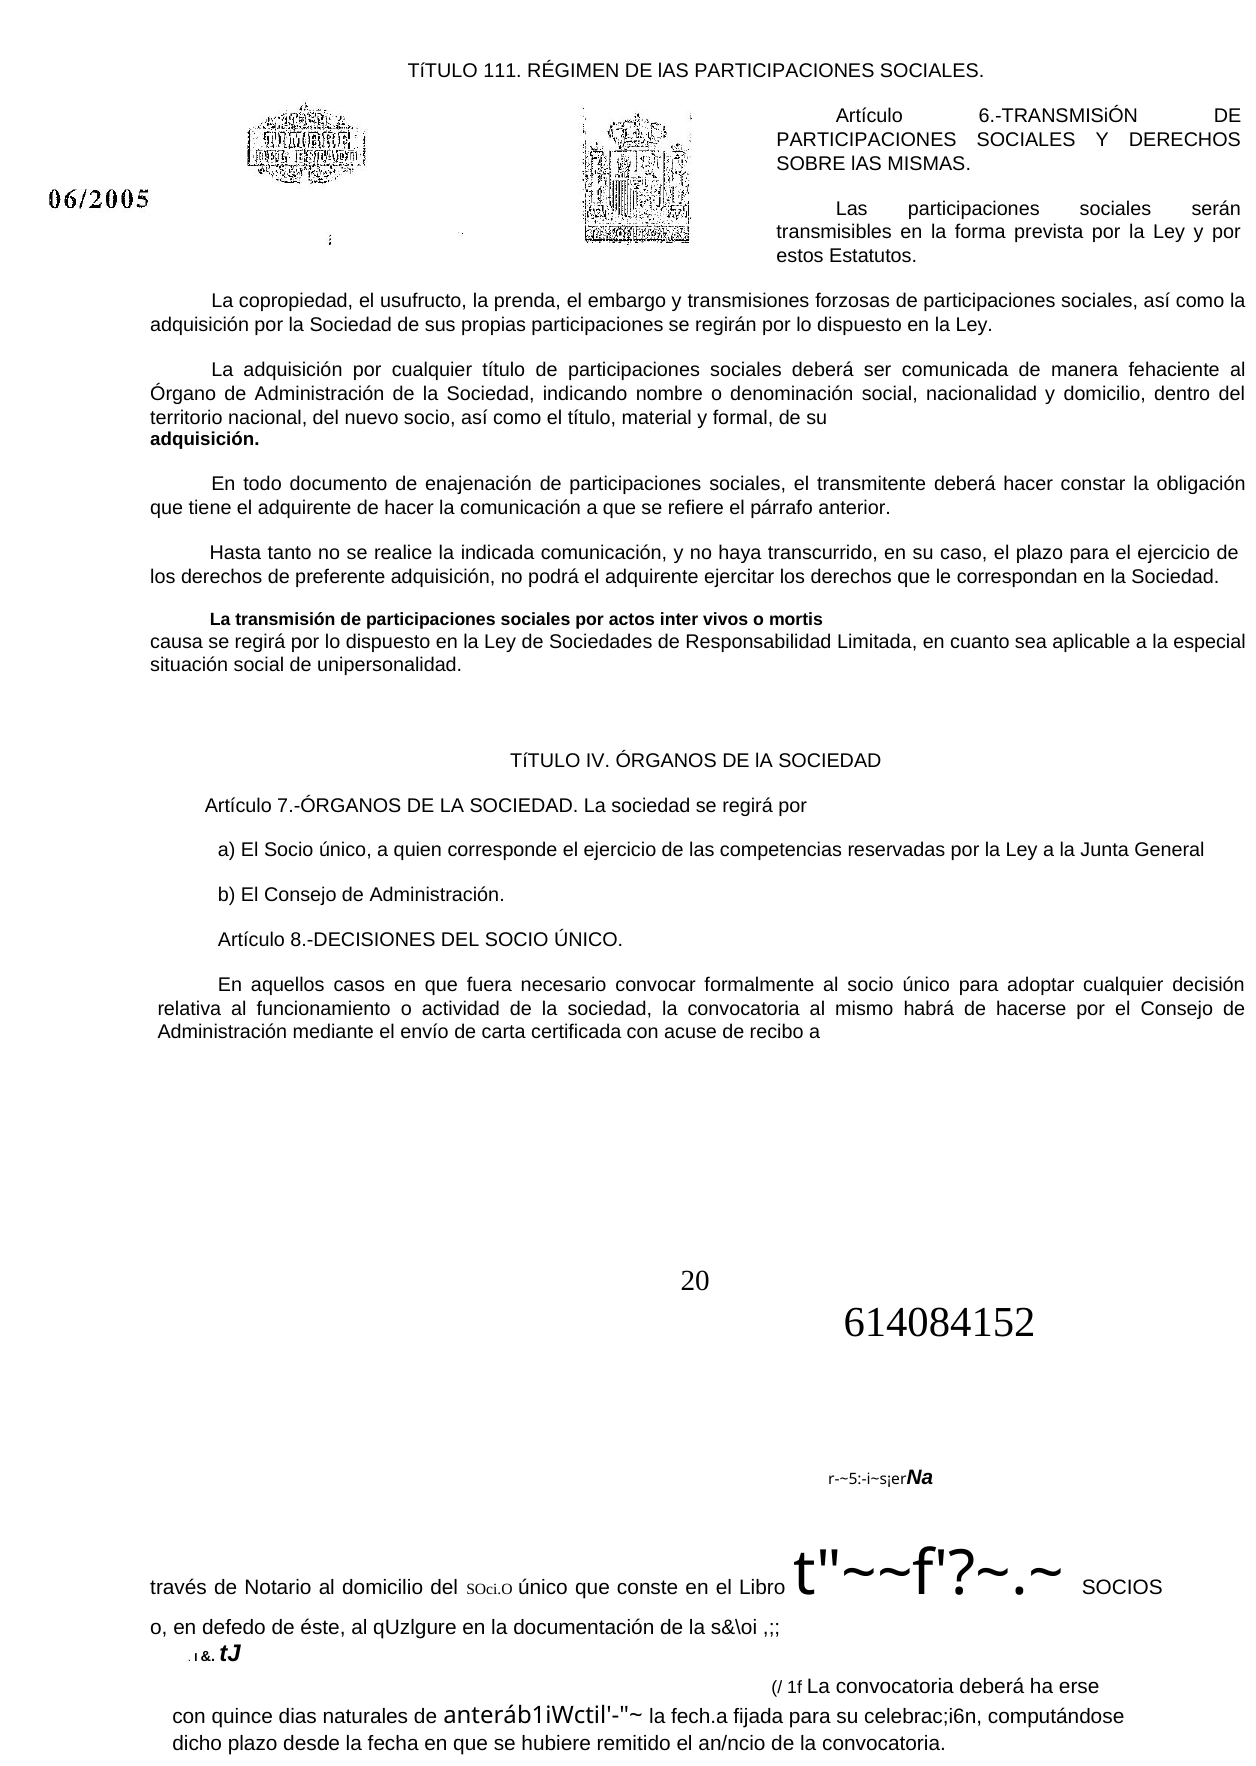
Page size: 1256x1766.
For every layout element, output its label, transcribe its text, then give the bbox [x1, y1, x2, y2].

text adquisición. [150, 428, 1247, 450]
text TíTULO IV. ÓRGANOS DE lA SOCIEDAD [150, 748, 1247, 772]
text Artículo 8.-DECISIONES DEL SOCIO ÚNICO. [157, 927, 1247, 951]
text causa se regirá por lo dispuesto en la Ley de Sociedades de Responsabilidad Limitada, en cuanto sea aplicable a la especial situación social de unipersonalidad. [150, 629, 1247, 675]
text La copropiedad, el usufructo, la prenda, el embargo y transmisiones forzosas de participaciones sociales, así como la adquisición por la Sociedad de sus propias participaciones se regirán por lo dispuesto en la Ley. [150, 288, 1247, 336]
text 20 [150, 1263, 1247, 1296]
text [693, 99, 776, 244]
text TíTULO 111. RÉGIMEN DE lAS PARTICIPACIONES SOCIALES. [150, 58, 1247, 82]
text Hasta tanto no se realice la indicada comunicación, y no haya transcurrido, en su caso, el plazo para el ejercicio de los derechos de preferente adquisición, no podrá el adquirente ejercitar los derechos que le correspondan en la Sociedad. [150, 540, 1241, 587]
text través de Notario al domicilio del SOci.O único que conste en el Libro t"~~f'?~.~ SOCIOS o, en defedo de éste, al qUzlgure en la documentación de la s&\oi ,;; [150, 1528, 1163, 1638]
text La transmisión de participaciones sociales por actos inter vivos o mortis [150, 609, 1247, 629]
text Las participaciones sociales serán transmisibles en la forma prevista por la Ley y por estos Estatutos. [150, 196, 1241, 267]
text r-~5:-i~s¡erNa [828, 1465, 1247, 1489]
text Artículo 6.-TRANSMISiÓN DE PARTICIPACIONES SOCIALES Y DERECHOS SOBRE lAS MISMAS. [776, 103, 1241, 174]
text . I &. tJ [150, 1638, 1163, 1666]
text La adquisición por cualquier título de participaciones sociales deberá ser comunicada de manera fehaciente al Órgano de Administración de la Sociedad, indicando nombre o denominación social, nacionalidad y domicilio, dentro del territorio nacional, del nuevo socio, así como el título, material y formal, de su [150, 357, 1247, 428]
text 614084152 [843, 1296, 1247, 1346]
text En aquellos casos en que fuera necesario convocar formalmente al socio único para adoptar cualquier decisión relativa al funcionamiento o actividad de la sociedad, la convocatoria al mismo habrá de hacerse por el Consejo de Administración mediante el envío de carta certificada con acuse de recibo a [157, 972, 1247, 1043]
text a) El Socio único, a quien corresponde el ejercicio de las competencias reservadas por la Ley a la Junta General [157, 837, 1247, 861]
text (/ 1f La convocatoria deberá ha erse con quince dias naturales de anteráb1iWctil'-"~ la fech.a fijada para su celebrac;i6n, computándose dicho plazo desde la fecha en que se hubiere remitido el an/ncio de la convocatoria. [172, 1674, 1131, 1754]
text En todo documento de enajenación de participaciones sociales, el transmitente deberá hacer constar la obligación que tiene el adquirente de hacer la comunicación a que se refiere el párrafo anterior. [150, 471, 1247, 519]
text b) El Consejo de Administración. [157, 882, 1247, 906]
text Artículo 7.-ÓRGANOS DE LA SOCIEDAD. La sociedad se regirá por [156, 793, 1247, 816]
